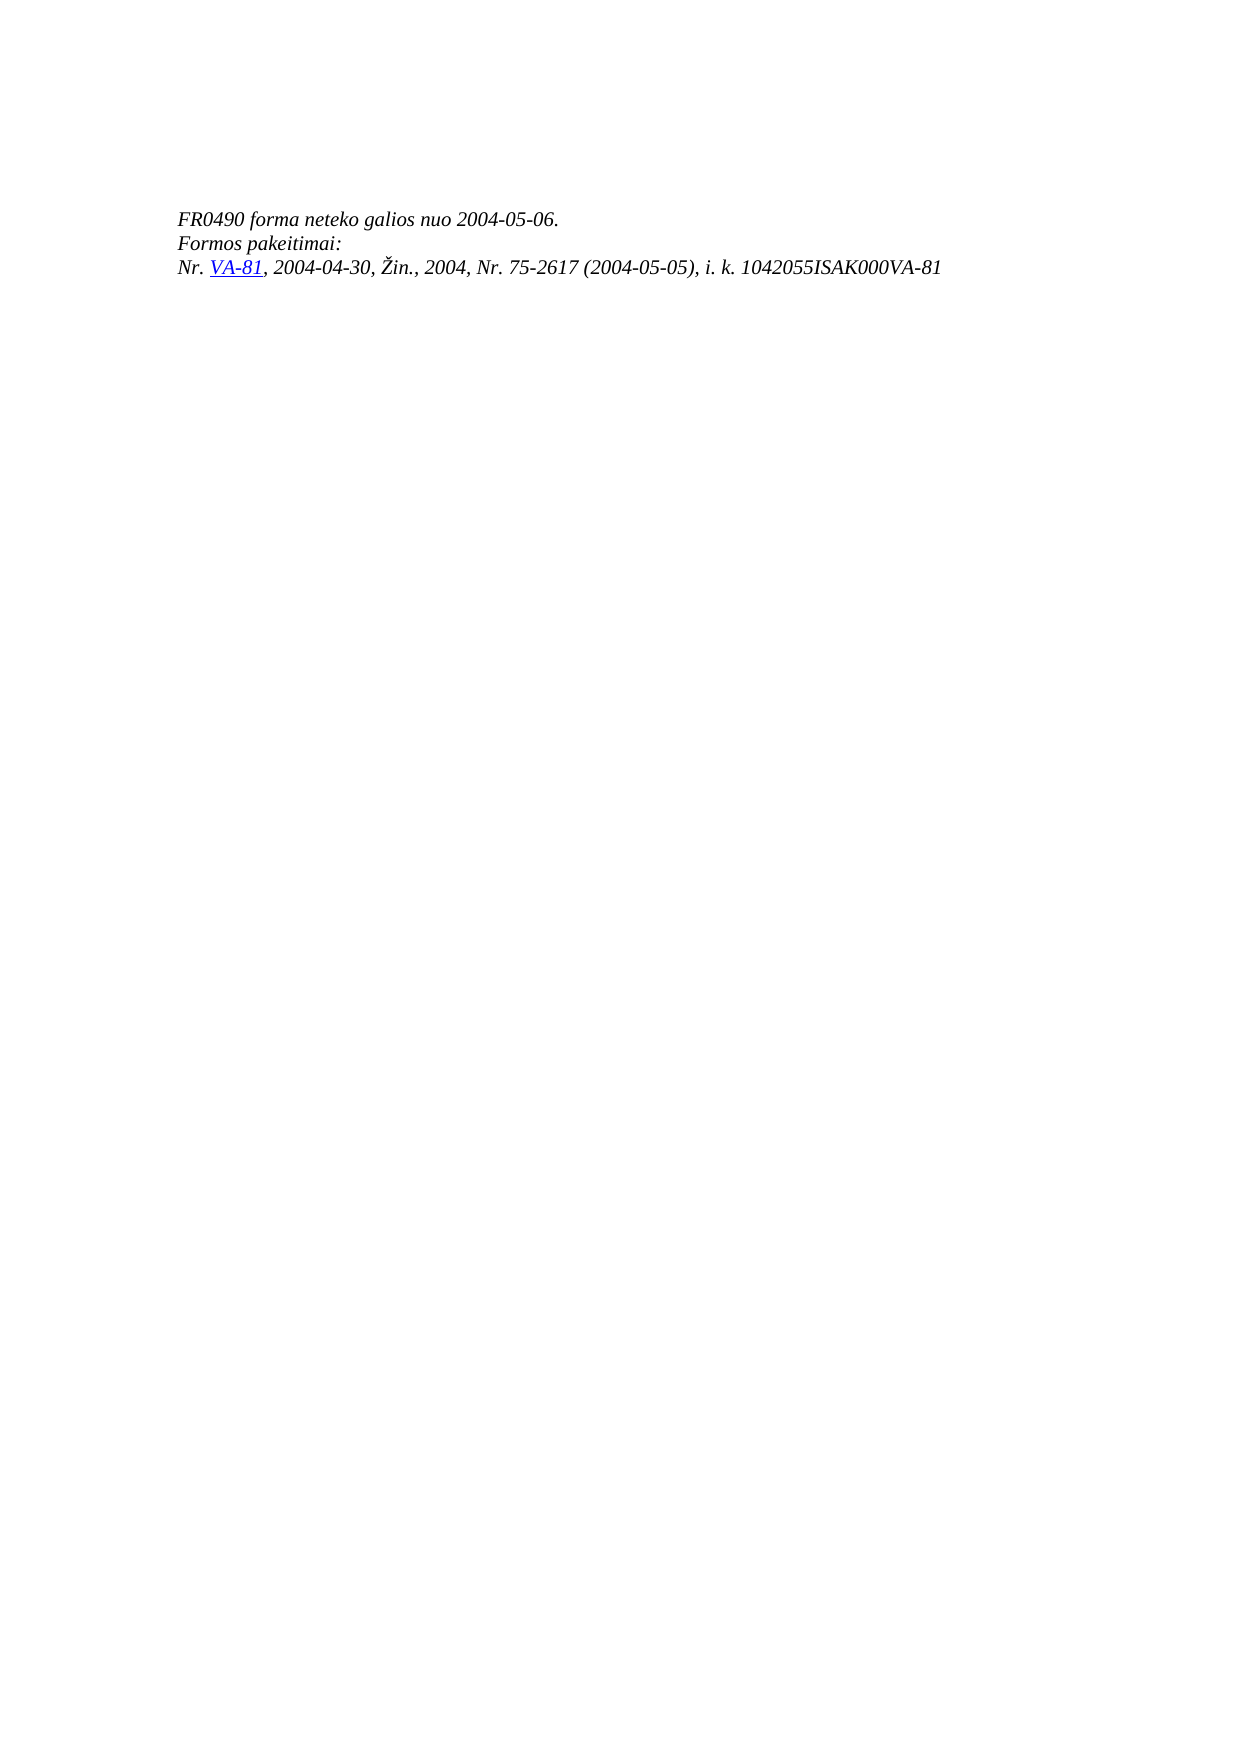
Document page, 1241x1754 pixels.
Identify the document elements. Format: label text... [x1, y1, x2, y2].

text Nr. VA-81, 2004-04-30, Žin., 2004, Nr. 75-2617 (2004-05-05), i. k. 1042055ISAK000VA-81 [177, 255, 1181, 279]
text Formos pakeitimai: [177, 231, 1181, 255]
text FR0490 forma neteko galios nuo 2004-05-06. [177, 207, 1181, 231]
